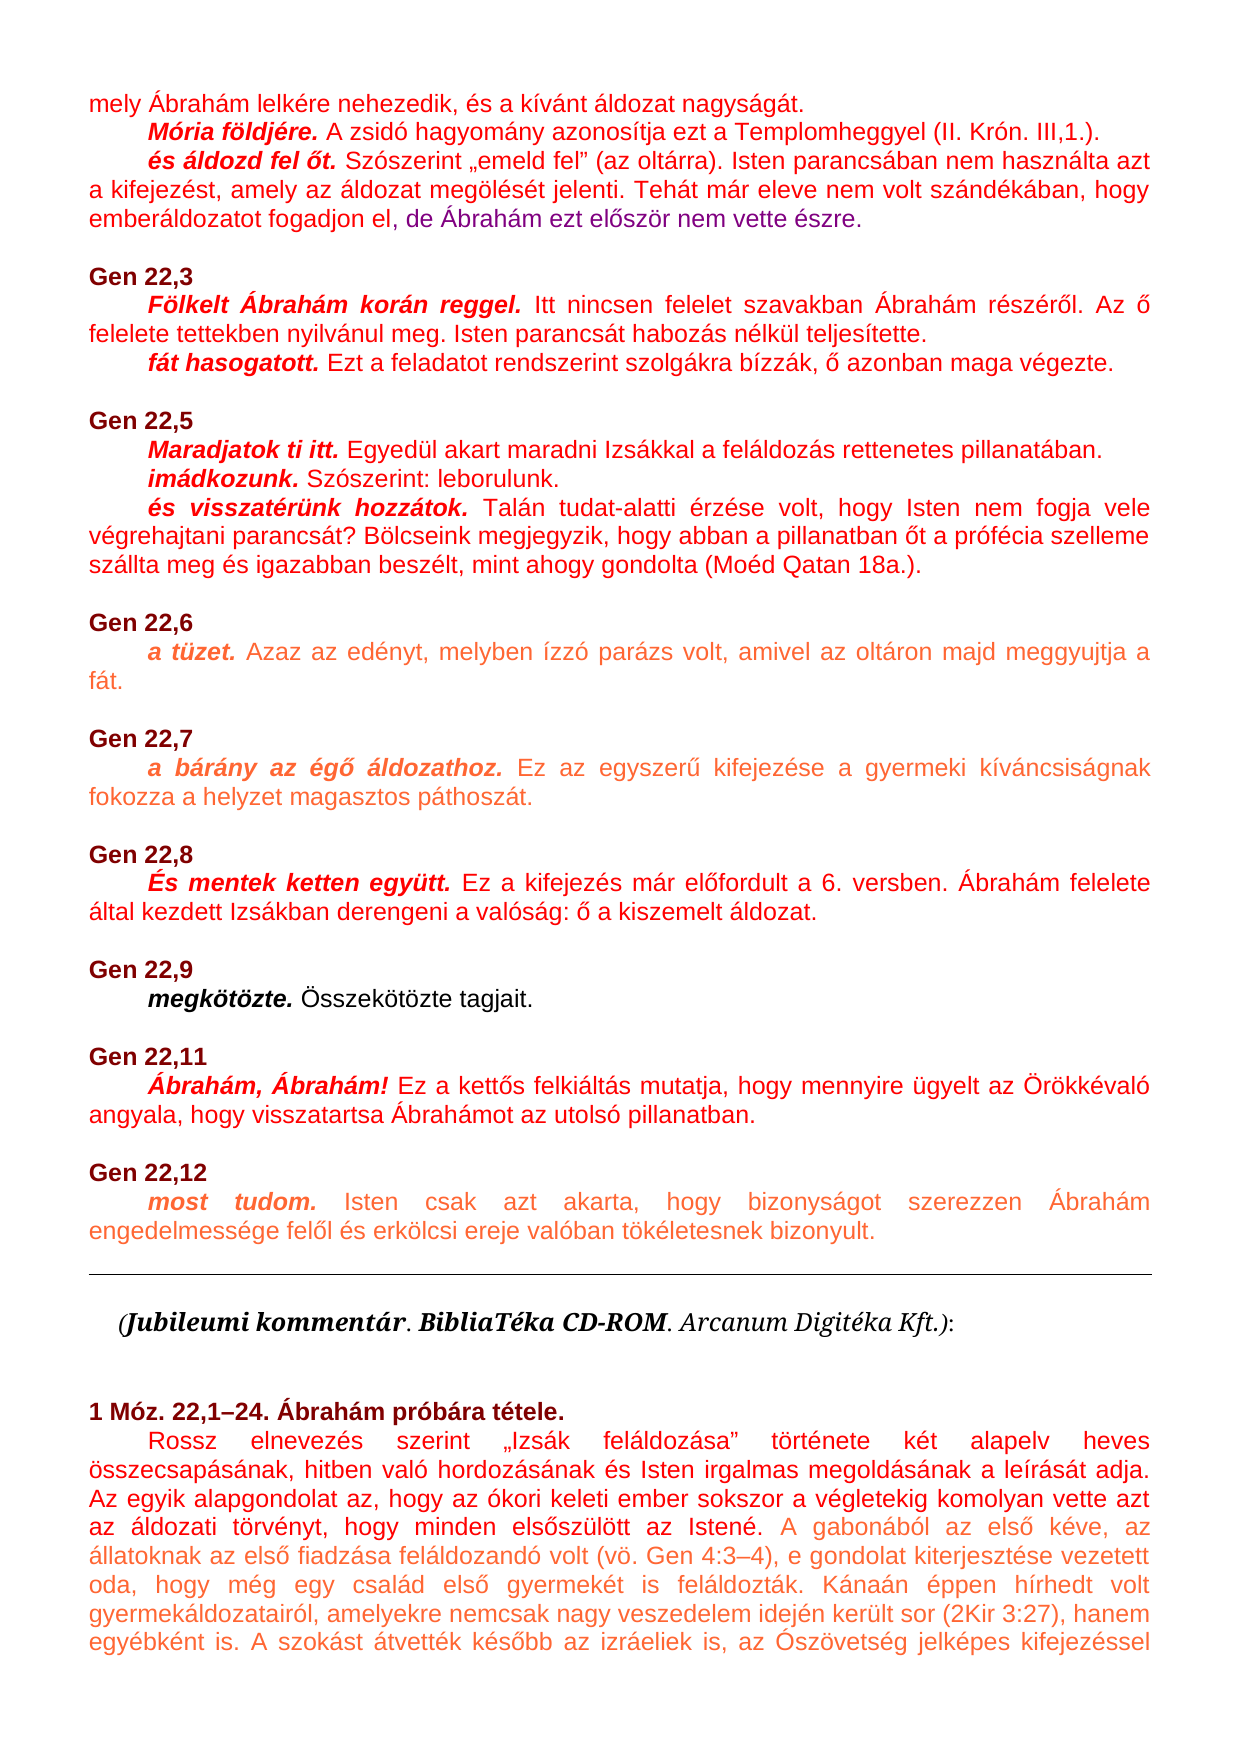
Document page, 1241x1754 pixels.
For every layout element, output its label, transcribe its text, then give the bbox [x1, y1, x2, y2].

text fát hasogatott. Ezt a feladatot rendszerint szolgákra bízzák, ő azonban maga végezte. [88, 348, 1152, 377]
text Fölkelt Ábrahám korán reggel. Itt nincsen felelet szavakban Ábrahám részéről. Az ő felelete tettekben nyilvánul meg. Isten parancsát habozás nélkül teljesítette. [88, 291, 1152, 348]
text a tüzet. Azaz az edényt, melyben ízzó parázs volt, amivel az oltáron majd meggyujtja a fát. [88, 637, 1152, 694]
text és áldozd fel őt. Szószerint „emeld fel” (az oltárra). Isten parancsában nem használta azt a kifejezést, amely az áldozat megölését jelenti. Tehát már eleve nem volt szándékában, hogy emberáldozatot fogadjon el, de Ábrahám ezt először nem vette észre. [88, 146, 1152, 232]
text és visszatérünk hozzátok. Talán tudat-alatti érzése volt, hogy Isten nem fogja vele végrehajtani parancsát? Bölcseink megjegyzik, hogy abban a pillanatban őt a prófécia szelleme szállta meg és igazabban beszélt, mint ahogy gondolta (Moéd Qatan 18a.). [88, 492, 1152, 579]
text Mória földjére. A zsidó hagyomány azonosítja ezt a Templomheggyel (II. Krón. III,1.). [88, 117, 1152, 146]
text megkötözte. Összekötözte tagjait. [88, 984, 1152, 1013]
text (Jubileumi kommentár. BibliaTéka CD-ROM. Arcanum Digitéka Kft.): [88, 1275, 1152, 1368]
text És mentek ketten együtt. Ez a kifejezés már előfordult a 6. versben. Ábrahám felelete által kezdett Izsákban derengeni a valóság: ő a kiszemelt áldozat. [88, 868, 1152, 926]
text Gen 22,5 [88, 406, 1152, 435]
text imádkozunk. Szószerint: leborulunk. [88, 464, 1152, 492]
text a bárány az égő áldozathoz. Ez az egyszerű kifejezése a gyermeki kíváncsiságnak fokozza a helyzet magasztos páthoszát. [88, 753, 1152, 810]
text most tudom. Isten csak azt akarta, hogy bizonyságot szerezzen Ábrahám engedelmessége felől és erkölcsi ereje valóban tökéletesnek bizonyult. [88, 1187, 1152, 1244]
text Ábrahám, Ábrahám! Ez a kettős felkiáltás mutatja, hogy mennyire ügyelt az Örökkévaló angyala, hogy visszatartsa Ábrahámot az utolsó pillanatban. [88, 1071, 1152, 1129]
text 1 Móz. 22,1–24. Ábrahám próbára tétele. [88, 1397, 1152, 1426]
text Gen 22,8 [88, 840, 1152, 868]
text Gen 22,11 [88, 1042, 1152, 1071]
text Gen 22,7 [88, 724, 1152, 753]
text Gen 22,6 [88, 608, 1152, 637]
text Maradjatok ti itt. Egyedül akart maradni Izsákkal a feláldozás rettenetes pillanatában. [88, 435, 1152, 464]
text Gen 22,9 [88, 955, 1152, 984]
text Gen 22,3 [88, 262, 1152, 291]
text mely Ábrahám lelkére nehezedik, és a kívánt áldozat nagyságát. [88, 88, 1152, 117]
text Rossz elnevezés szerint „Izsák feláldozása” története két alapelv heves összecsapásának, hitben való hordozásának és Isten irgalmas megoldásának a leírását adja. Az egyik alapgondolat az, hogy az ókori keleti ember sokszor a végletekig komolyan vette azt az áldozati törvényt, hogy minden elsőszülött az Istené. A gabonából az első kéve, az állatoknak az első fiadzása feláldozandó volt (vö. Gen 4:3–4), e gondolat kiterjesztése vezetett oda, hogy még egy család első gyermekét is feláldozták. Kánaán éppen hírhedt volt gyermekáldozatairól, amelyekre nemcsak nagy veszedelem idején került sor (2Kir 3:27), hanem egyébként is. A szokást átvették később az izráeliek is, az Ószövetség jelképes kifejezéssel [88, 1426, 1152, 1656]
text Gen 22,12 [88, 1158, 1152, 1187]
